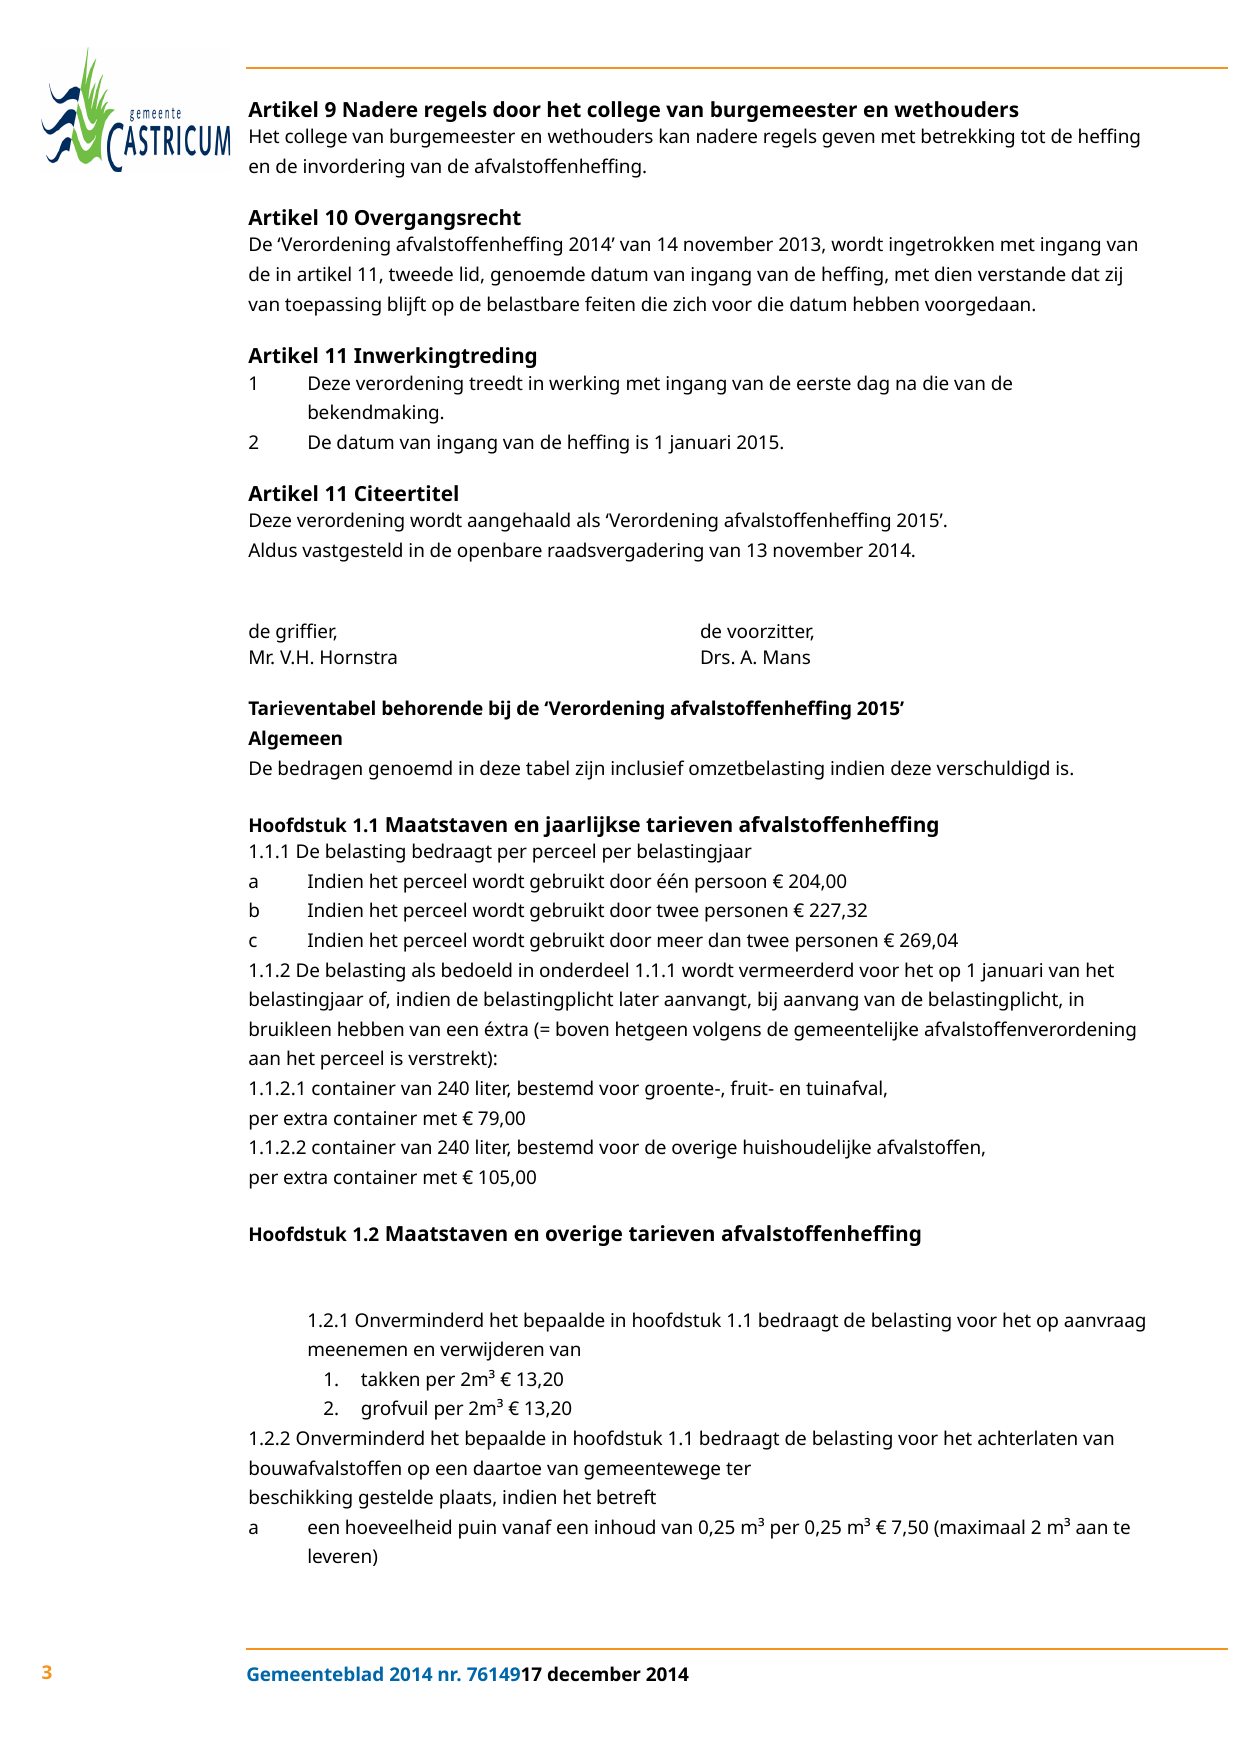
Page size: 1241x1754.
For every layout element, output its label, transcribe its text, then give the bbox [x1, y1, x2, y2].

table_cell de griffier, [248, 618, 700, 644]
text 1.1.2 De belasting als bedoeld in onderdeel 1.1.1 wordt vermeerderd voor het op 1 januari van het belastingjaar of, indien de belastingplicht later aanvangt, bij aanvang van de belastingplicht, in bruikleen hebben van een éxtra (= boven hetgeen volgens de gemeentelijke afvalstoffenverordening aan het perceel is verstrekt): [248, 957, 1152, 1071]
list 1.2.1 Onverminderd het bepaalde in hoofdstuk 1.1 bedraagt de belasting voor het op aanvraag meenemen en verwijderen van [248, 1307, 1152, 1362]
text Artikel 11 Citeertitel [248, 479, 1152, 508]
text Aldus vastgesteld in de openbare raadsvergadering van 13 november 2014. [248, 537, 1152, 563]
list De datum van ingang van de heffing is 1 januari 2015. [248, 429, 1152, 454]
text Algemeen [248, 725, 1152, 751]
text beschikking gestelde plaats, indien het betreft [248, 1484, 1152, 1510]
list takken per 2m³ € 13,20 [323, 1366, 1152, 1392]
table_header [700, 593, 1152, 618]
text 1.1.2.1 container van 240 liter, bestemd voor groente-, fruit- en tuinafval, [248, 1075, 1152, 1101]
text De bedragen genoemd in deze tabel zijn inclusief omzetbelasting indien deze verschuldigd is. [248, 755, 1152, 780]
table_cell Mr. V.H. Hornstra [248, 644, 700, 670]
table_header [248, 593, 700, 618]
list Deze verordening treedt in werking met ingang van de eerste dag na die van de bekendmaking. [248, 370, 1152, 425]
text Hoofdstuk 1.1 Maatstaven en jaarlijkse tarieven afvalstoffenheffing [248, 810, 1152, 838]
table_cell de voorzitter, [700, 618, 1152, 644]
text per extra container met € 105,00 [248, 1164, 1152, 1189]
text Hoofdstuk 1.2 Maatstaven en overige tarieven afvalstoffenheffing [248, 1219, 1152, 1248]
text Deze verordening wordt aangehaald als ‘Verordening afvalstoffenheffing 2015’. [248, 508, 1152, 533]
text Tarieventabel behorende bij de ‘Verordening afvalstoffenheffing 2015’ [248, 696, 1152, 721]
text Artikel 9 Nadere regels door het college van burgemeester en wethouders [248, 95, 1152, 123]
list grofvuil per 2m³ € 13,20 [323, 1396, 1152, 1421]
text Artikel 10 Overgangsrecht [248, 203, 1152, 232]
list Indien het perceel wordt gebruikt door twee personen € 227,32 [248, 898, 1152, 923]
list Indien het perceel wordt gebruikt door één persoon € 204,00 [248, 868, 1152, 894]
text per extra container met € 79,00 [248, 1105, 1152, 1130]
text 1.1.1 De belasting bedraagt per perceel per belastingjaar [248, 838, 1152, 864]
picture [41, 47, 231, 172]
text 1.2.2 Onverminderd het bepaalde in hoofdstuk 1.1 bedraagt de belasting voor het achterlaten van bouwafvalstoffen op een daartoe van gemeentewege ter [248, 1425, 1152, 1480]
table_cell Drs. A. Mans [700, 644, 1152, 670]
text De ‘Verordening afvalstoffenheffing 2014’ van 14 november 2013, wordt ingetrokken met ingang van de in artikel 11, tweede lid, genoemde datum van ingang van de heffing, met dien verstande dat zij van toepassing blijft op de belastbare feiten die zich voor die datum hebben voorgedaan. [248, 232, 1152, 317]
text Het college van burgemeester en wethouders kan nadere regels geven met betrekking tot de heffing en de invordering van de afvalstoffenheffing. [248, 123, 1152, 178]
text 1.1.2.2 container van 240 liter, bestemd voor de overige huishoudelijke afvalstoffen, [248, 1134, 1152, 1160]
list een hoeveelheid puin vanaf een inhoud van 0,25 m³ per 0,25 m³ € 7,50 (maximaal 2 m³ aan te leveren) [248, 1514, 1152, 1569]
list Indien het perceel wordt gebruikt door meer dan twee personen € 269,04 [248, 927, 1152, 953]
text Artikel 11 Inwerkingtreding [248, 341, 1152, 370]
